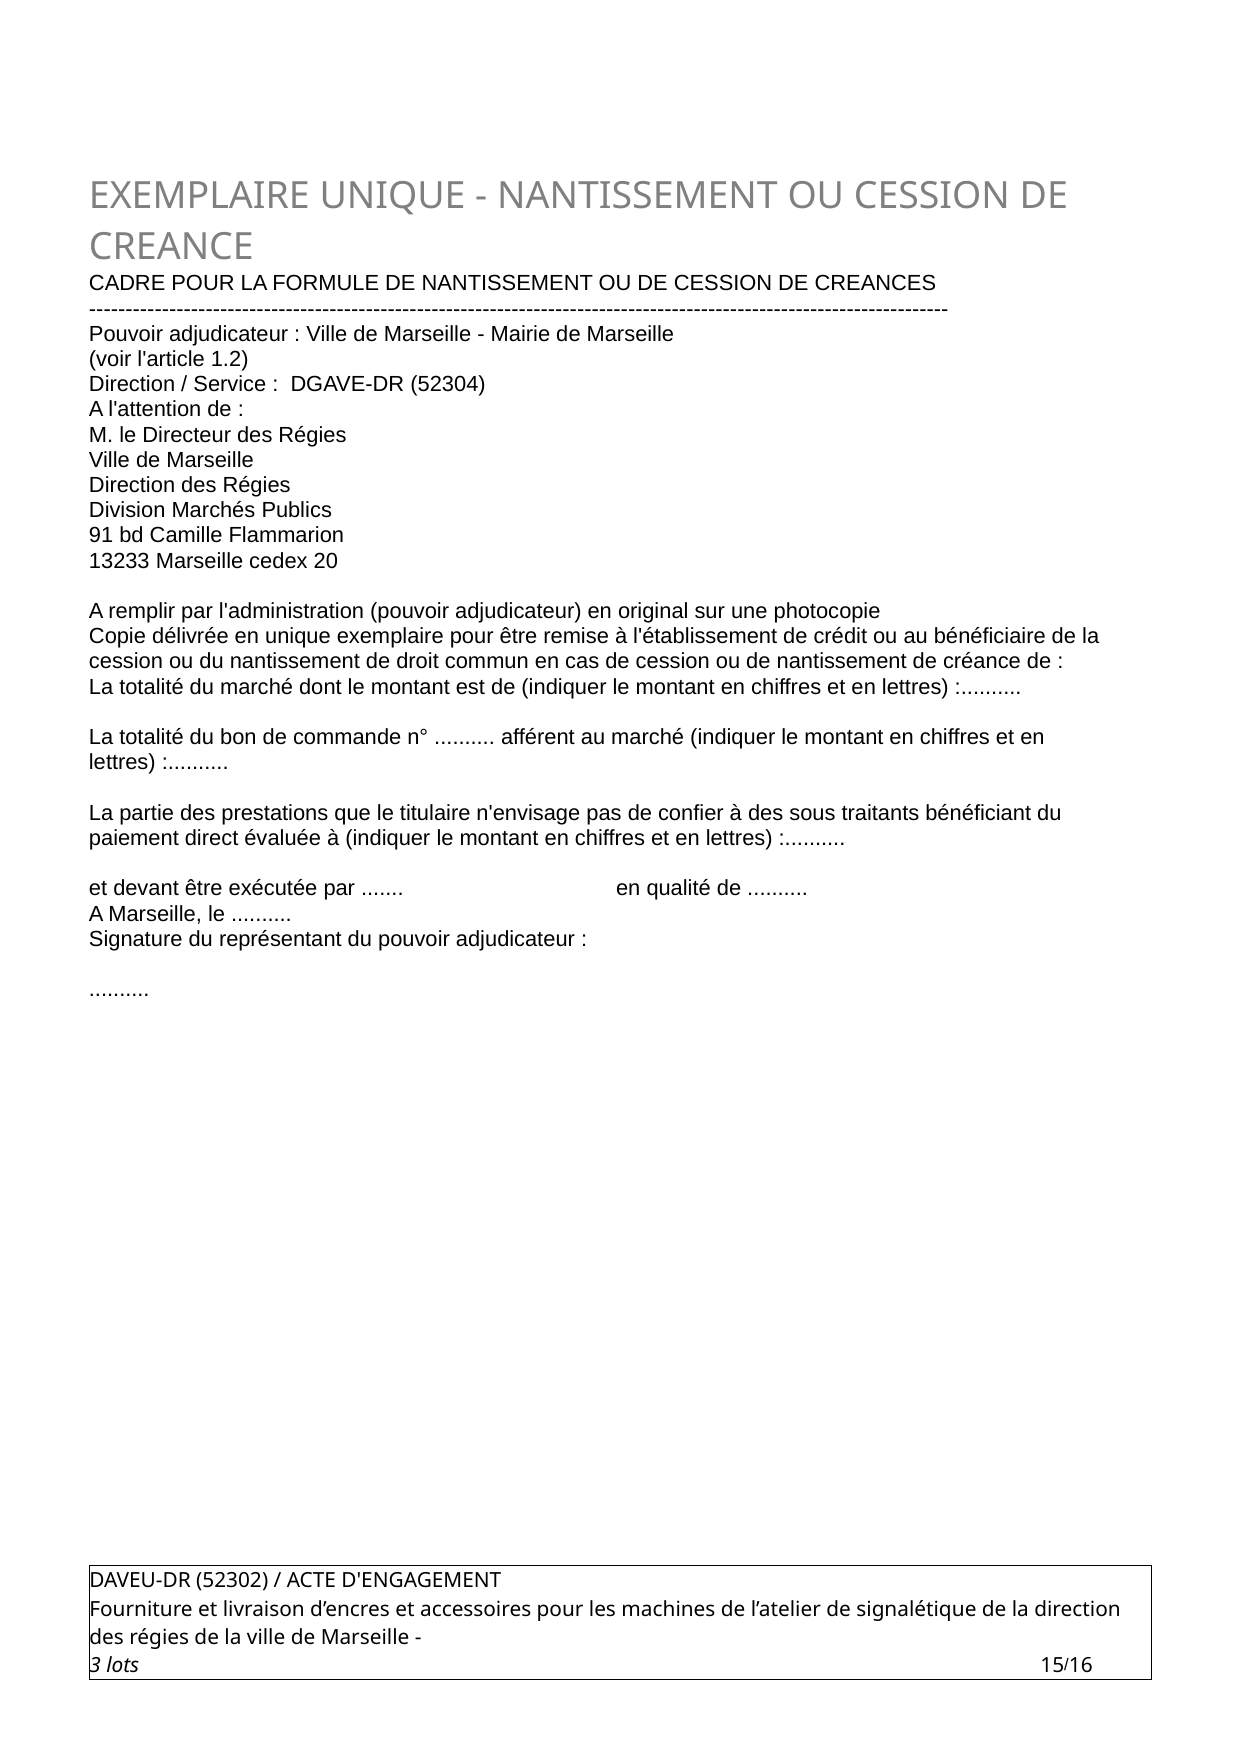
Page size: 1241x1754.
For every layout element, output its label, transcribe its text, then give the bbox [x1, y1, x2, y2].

text Ville de Marseille [89, 447, 1152, 472]
text Division Marchés Publics [89, 497, 1152, 522]
subtitle EXEMPLAIRE UNIQUE - NANTISSEMENT OU CESSION DE CREANCE [89, 168, 1152, 270]
text A Marseille, le .......... [89, 901, 1152, 926]
text Pouvoir adjudicateur : Ville de Marseille - Mairie de Marseille [89, 321, 1152, 346]
text Direction des Régies [89, 472, 1152, 497]
text .......... [89, 976, 1152, 1001]
text (voir l'article 1.2) [89, 346, 1152, 371]
text et devant être exécutée par ....... en qualité de .......... [89, 875, 1152, 901]
text La totalité du marché dont le montant est de (indiquer le montant en chiffres et en lettres) :.......... [89, 674, 1152, 699]
text 13233 Marseille cedex 20 [89, 548, 1152, 573]
text Signature du représentant du pouvoir adjudicateur : [89, 926, 1152, 951]
text A l'attention de : [89, 396, 1152, 422]
text Copie délivrée en unique exemplaire pour être remise à l'établissement de crédit ou au bénéficiaire de la cession ou du nantissement de droit commun en cas de cession ou de nantissement de créance de : [89, 623, 1152, 674]
text La partie des prestations que le titulaire n'envisage pas de confier à des sous traitants bénéficiant du paiement direct évaluée à (indiquer le montant en chiffres et en lettres) :.......... [89, 800, 1152, 850]
text 91 bd Camille Flammarion [89, 522, 1152, 548]
text ---------------------------------------------------------------------------------------------------------------------- [89, 296, 1152, 321]
text M. le Directeur des Régies [89, 422, 1152, 447]
text A remplir par l'administration (pouvoir adjudicateur) en original sur une photocopie [89, 598, 1152, 623]
text Direction / Service : DGAVE-DR (52304) [89, 371, 1152, 396]
text La totalité du bon de commande n° .......... afférent au marché (indiquer le montant en chiffres et en lettres) :.......... [89, 724, 1152, 774]
text CADRE POUR LA FORMULE DE NANTISSEMENT OU DE CESSION DE CREANCES [89, 270, 1152, 296]
